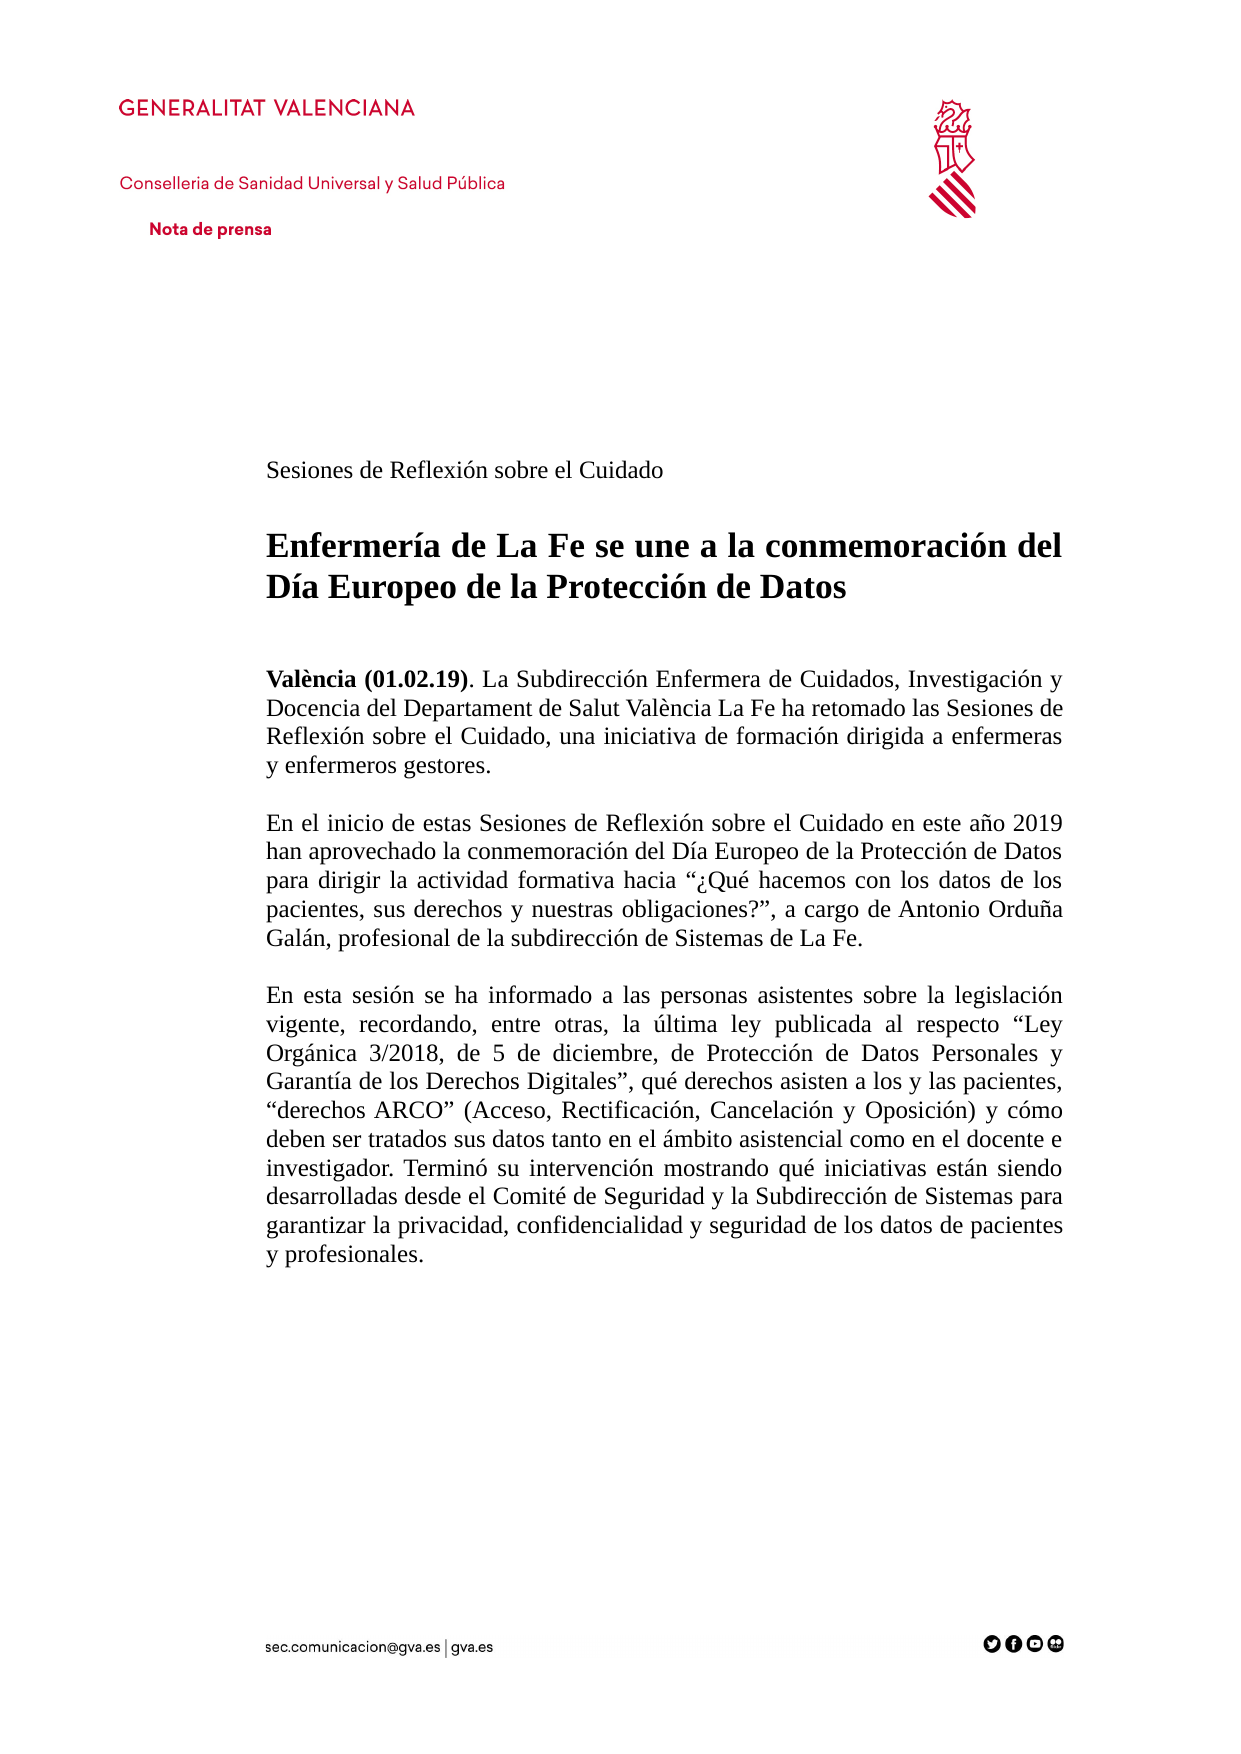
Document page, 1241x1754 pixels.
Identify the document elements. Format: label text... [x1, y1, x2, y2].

text Enfermería de La Fe se une a la conmemoración del Día Europeo de la Protección de Datos [266, 525, 1064, 606]
picture [265, 1635, 1064, 1658]
text En esta sesión se ha informado a las personas asistentes sobre la legislación vigente, recordando, entre otras, la última ley publicada al respecto “Ley Orgánica 3/2018, de 5 de diciembre, de Protección de Datos Personales y Garantía de los Derechos Digitales”, qué derechos asisten a los y las pacientes, “derechos ARCO” (Acceso, Rectificación, Cancelación y Oposición) y cómo deben ser tratados sus datos tanto en el ámbito asistencial como en el docente e investigador. Terminó su intervención mostrando qué iniciativas están siendo desarrolladas desde el Comité de Seguridad y la Subdirección de Sistemas para garantizar la privacidad, confidencialidad y seguridad de los datos de pacientes y profesionales. [266, 980, 1064, 1268]
text Sesiones de Reflexión sobre el Cuidado [266, 455, 1064, 484]
text València (01.02.19). La Subdirección Enfermera de Cuidados, Investigación y Docencia del Departament de Salut València La Fe ha retomado las Sesiones de Reflexión sobre el Cuidado, una iniciativa de formación dirigida a enfermeras y enfermeros gestores. [266, 664, 1064, 779]
picture [119, 99, 976, 239]
text En el inicio de estas Sesiones de Reflexión sobre el Cuidado en este año 2019 han aprovechado la conmemoración del Día Europeo de la Protección de Datos para dirigir la actividad formativa hacia “¿Qué hacemos con los datos de los pacientes, sus derechos y nuestras obligaciones?”, a cargo de Antonio Orduña Galán, profesional de la subdirección de Sistemas de La Fe. [266, 808, 1064, 951]
